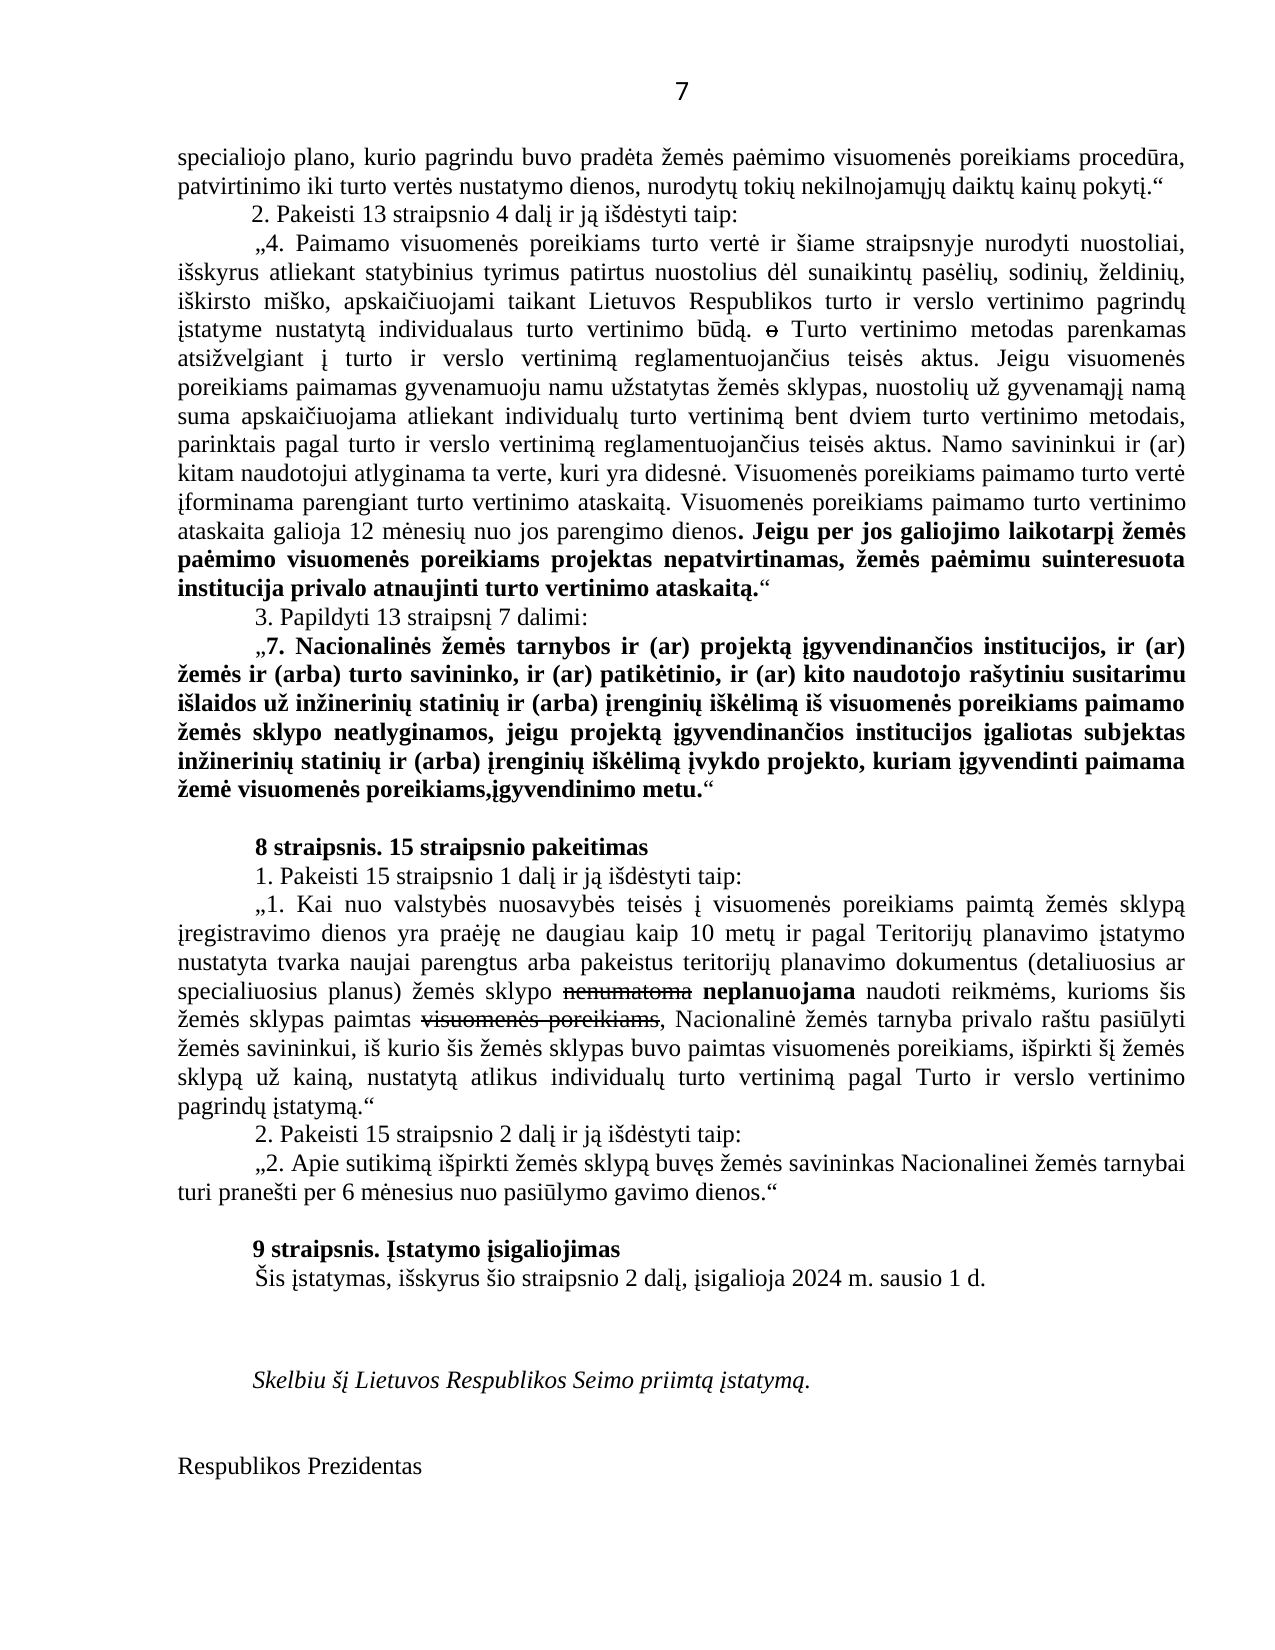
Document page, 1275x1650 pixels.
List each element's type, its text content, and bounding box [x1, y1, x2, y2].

text 8 straipsnis. 15 straipsnio pakeitimas [177, 832, 1186, 861]
text „1. Kai nuo valstybės nuosavybės teisės į visuomenės poreikiams paimtą žemės sklypą įregistravimo dienos yra praėję ne daugiau kaip 10 metų ir pagal Teritorijų planavimo įstatymo nustatyta tvarka naujai parengtus arba pakeistus teritorijų planavimo dokumentus (detaliuosius ar specialiuosius planus) žemės sklypo nenumatoma neplanuojama naudoti reikmėms, kurioms šis žemės sklypas paimtas visuomenės poreikiams, Nacionalinė žemės tarnyba privalo raštu pasiūlyti žemės savininkui, iš kurio šis žemės sklypas buvo paimtas visuomenės poreikiams, išpirkti šį žemės sklypą už kainą, nustatytą atlikus individualų turto vertinimą pagal Turto ir verslo vertinimo pagrindų įstatymą.“ [177, 889, 1186, 1119]
text 3. Papildyti 13 straipsnį 7 dalimi: [177, 602, 1186, 631]
text 2. Pakeisti 15 straipsnio 2 dalį ir ją išdėstyti taip: [177, 1119, 1186, 1148]
text Respublikos Prezidentas [177, 1451, 1186, 1480]
text „4. Paimamo visuomenės poreikiams turto vertė ir šiame straipsnyje nurodyti nuostoliai, išskyrus atliekant statybinius tyrimus patirtus nuostolius dėl sunaikintų pasėlių, sodinių, želdinių, iškirsto miško, apskaičiuojami taikant Lietuvos Respublikos turto ir verslo vertinimo pagrindų įstatyme nustatytą individualaus turto vertinimo būdą. o Turto vertinimo metodas parenkamas atsižvelgiant į turto ir verslo vertinimą reglamentuojančius teisės aktus. Jeigu visuomenės poreikiams paimamas gyvenamuoju namu užstatytas žemės sklypas, nuostolių už gyvenamąjį namą suma apskaičiuojama atliekant individualų turto vertinimą bent dviem turto vertinimo metodais, parinktais pagal turto ir verslo vertinimą reglamentuojančius teisės aktus. Namo savininkui ir (ar) kitam naudotojui atlyginama ta verte, kuri yra didesnė. Visuomenės poreikiams paimamo turto vertė įforminama parengiant turto vertinimo ataskaitą. Visuomenės poreikiams paimamo turto vertinimo ataskaita galioja 12 mėnesių nuo jos parengimo dienos. Jeigu per jos galiojimo laikotarpį žemės paėmimo visuomenės poreikiams projektas nepatvirtinamas, žemės paėmimu suinteresuota institucija privalo atnaujinti turto vertinimo ataskaitą.“ [177, 228, 1186, 602]
text 2. Pakeisti 13 straipsnio 4 dalį ir ją išdėstyti taip: [177, 199, 1186, 228]
text „7. Nacionalinės žemės tarnybos ir (ar) projektą įgyvendinančios institucijos, ir (ar) žemės ir (arba) turto savininko, ir (ar) patikėtinio, ir (ar) kito naudotojo rašytiniu susitarimu išlaidos už inžinerinių statinių ir (arba) įrenginių iškėlimą iš visuomenės poreikiams paimamo žemės sklypo neatlyginamos, jeigu projektą įgyvendinančios institucijos įgaliotas subjektas inžinerinių statinių ir (arba) įrenginių iškėlimą įvykdo projekto, kuriam įgyvendinti paimama žemė visuomenės poreikiams,įgyvendinimo metu.“ [177, 631, 1186, 803]
text Šis įstatymas, išskyrus šio straipsnio 2 dalį, įsigalioja 2024 m. sausio 1 d. [177, 1263, 1186, 1292]
subtitle Skelbiu šį Lietuvos Respublikos Seimo priimtą įstatymą. [177, 1365, 1186, 1394]
text 1. Pakeisti 15 straipsnio 1 dalį ir ją išdėstyti taip: [177, 861, 1186, 889]
text „2. Apie sutikimą išpirkti žemės sklypą buvęs žemės savininkas Nacionalinei žemės tarnybai turi pranešti per 6 mėnesius nuo pasiūlymo gavimo dienos.“ [177, 1148, 1186, 1206]
text specialiojo plano, kurio pagrindu buvo pradėta žemės paėmimo visuomenės poreikiams procedūra, patvirtinimo iki turto vertės nustatymo dienos, nurodytų tokių nekilnojamųjų daiktų kainų pokytį.“ [177, 142, 1186, 199]
text 9 straipsnis. Įstatymo įsigaliojimas [177, 1234, 1186, 1263]
